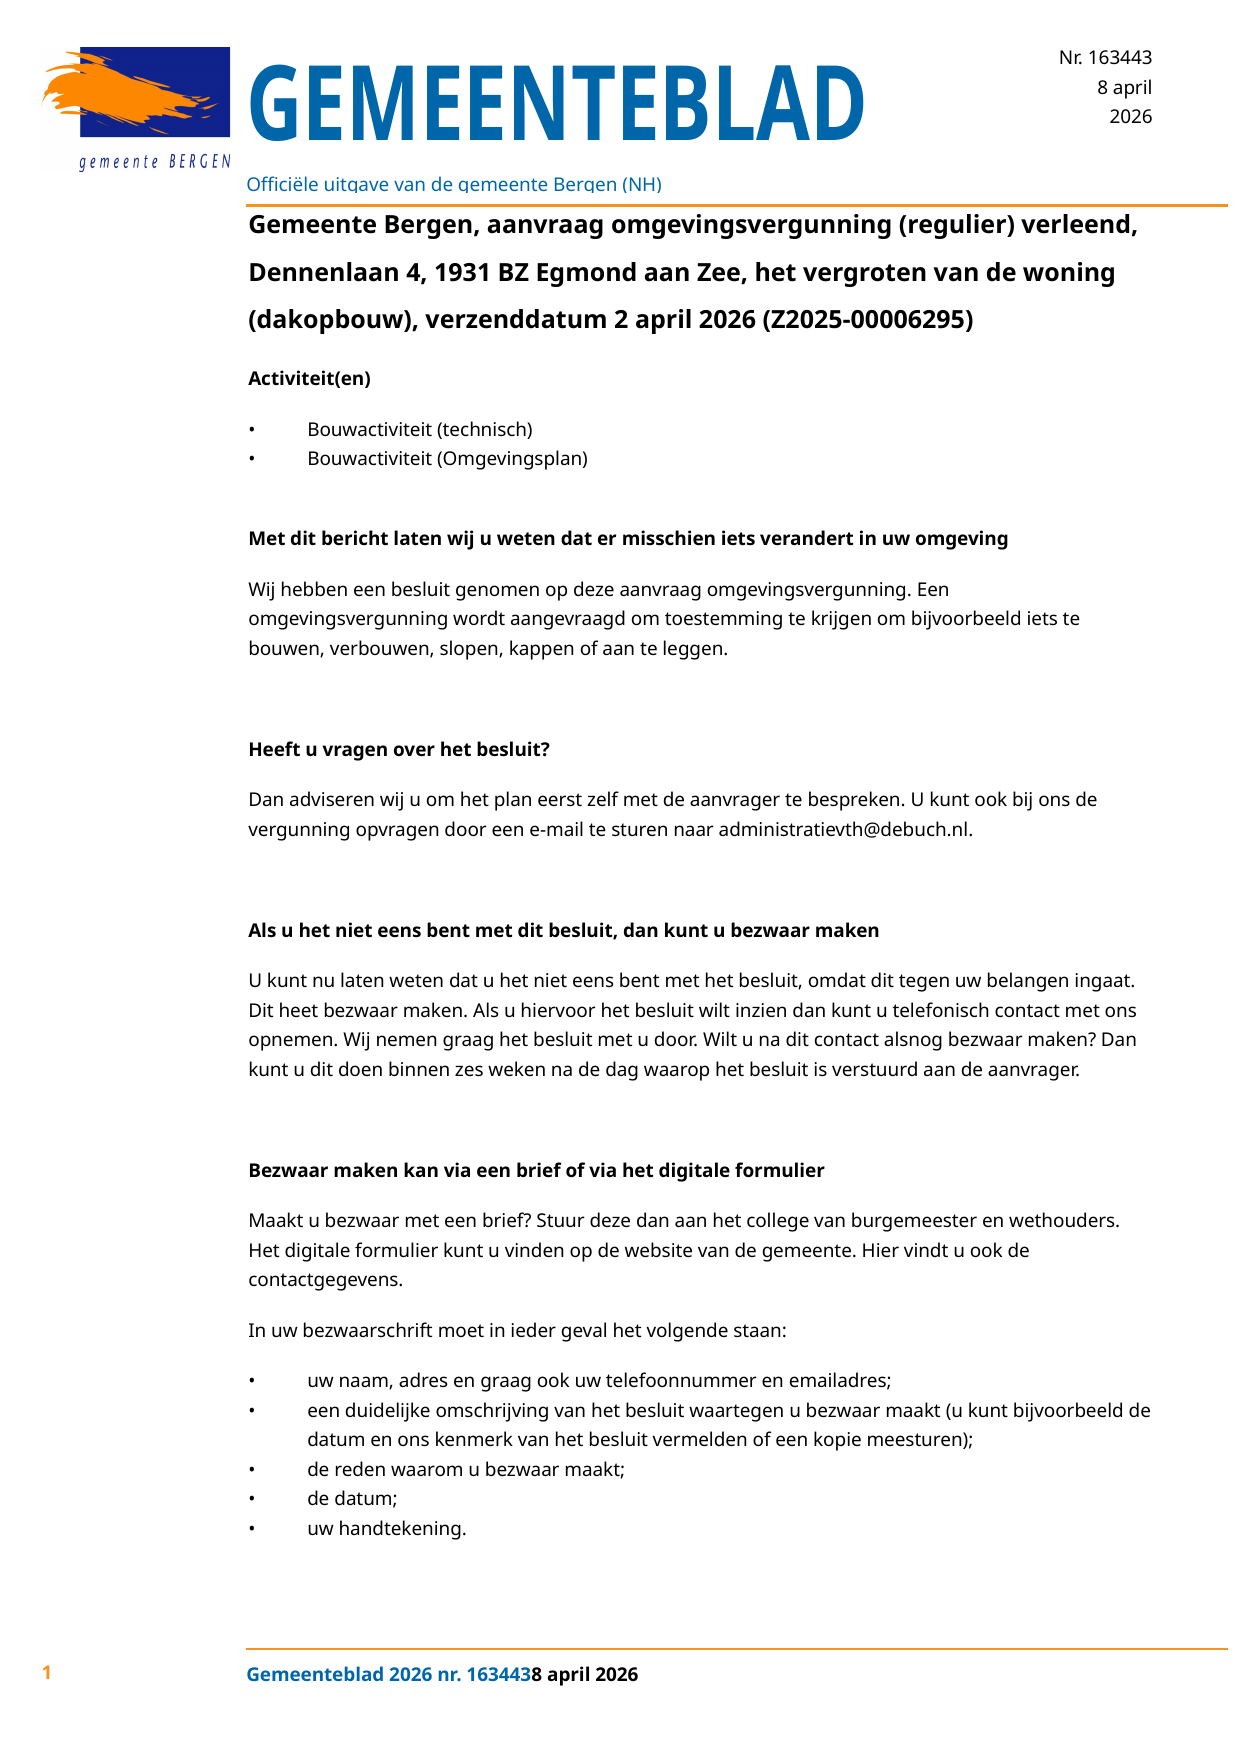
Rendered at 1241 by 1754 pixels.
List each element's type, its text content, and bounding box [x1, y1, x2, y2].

list uw naam, adres en graag ook uw telefoonnummer en emailadres; [248, 1367, 1152, 1393]
picture [41, 47, 231, 172]
list uw handtekening. [248, 1515, 1152, 1541]
text Heeft u vragen over het besluit? [248, 736, 1152, 762]
list de datum; [248, 1486, 1152, 1511]
text Als u het niet eens bent met dit besluit, dan kunt u bezwaar maken [248, 917, 1152, 942]
text Wij hebben een besluit genomen op deze aanvraag omgevingsvergunning. Een omgevingsvergunning wordt aangevraagd om toestemming te krijgen om bijvoorbeeld iets te bouwen, verbouwen, slopen, kappen of aan te leggen. [248, 576, 1152, 661]
list de reden waarom u bezwaar maakt; [248, 1456, 1152, 1482]
text Met dit bericht laten wij u weten dat er misschien iets verandert in uw omgeving [248, 526, 1152, 551]
list Bouwactiviteit (Omgevingsplan) [248, 446, 1152, 471]
text Bezwaar maken kan via een brief of via het digitale formulier [248, 1157, 1152, 1182]
text U kunt nu laten weten dat u het niet eens bent met het besluit, omdat dit tegen uw belangen ingaat. Dit heet bezwaar maken. Als u hiervoor het besluit wilt inzien dan kunt u telefonisch contact met ons opnemen. Wij nemen graag het besluit met u door. Wilt u na dit contact alsnog bezwaar maken? Dan kunt u dit doen binnen zes weken na de dag waarop het besluit is verstuurd aan de aanvrager. [248, 967, 1152, 1082]
text Gemeente Bergen, aanvraag omgevingsvergunning (regulier) verleend, Dennenlaan 4, 1931 BZ Egmond aan Zee, het vergroten van de woning (dakopbouw), verzenddatum 2 april 2026 (Z2025-00006295) [248, 207, 1152, 336]
text Dan adviseren wij u om het plan eerst zelf met de aanvrager te bespreken. U kunt ook bij ons de vergunning opvragen door een e-mail te sturen naar administratievth@debuch.nl. [248, 786, 1152, 842]
list Bouwactiviteit (technisch) [248, 416, 1152, 442]
text Activiteit(en) [248, 366, 1152, 391]
text In uw bezwaarschrift moet in ieder geval het volgende staan: [248, 1317, 1152, 1342]
text Maakt u bezwaar met een brief? Stuur deze dan aan het college van burgemeester en wethouders. Het digitale formulier kunt u vinden op de website van de gemeente. Hier vindt u ook de contactgegevens. [248, 1207, 1152, 1292]
list een duidelijke omschrijving van het besluit waartegen u bezwaar maakt (u kunt bijvoorbeeld de datum en ons kenmerk van het besluit vermelden of een kopie meesturen); [248, 1397, 1152, 1452]
